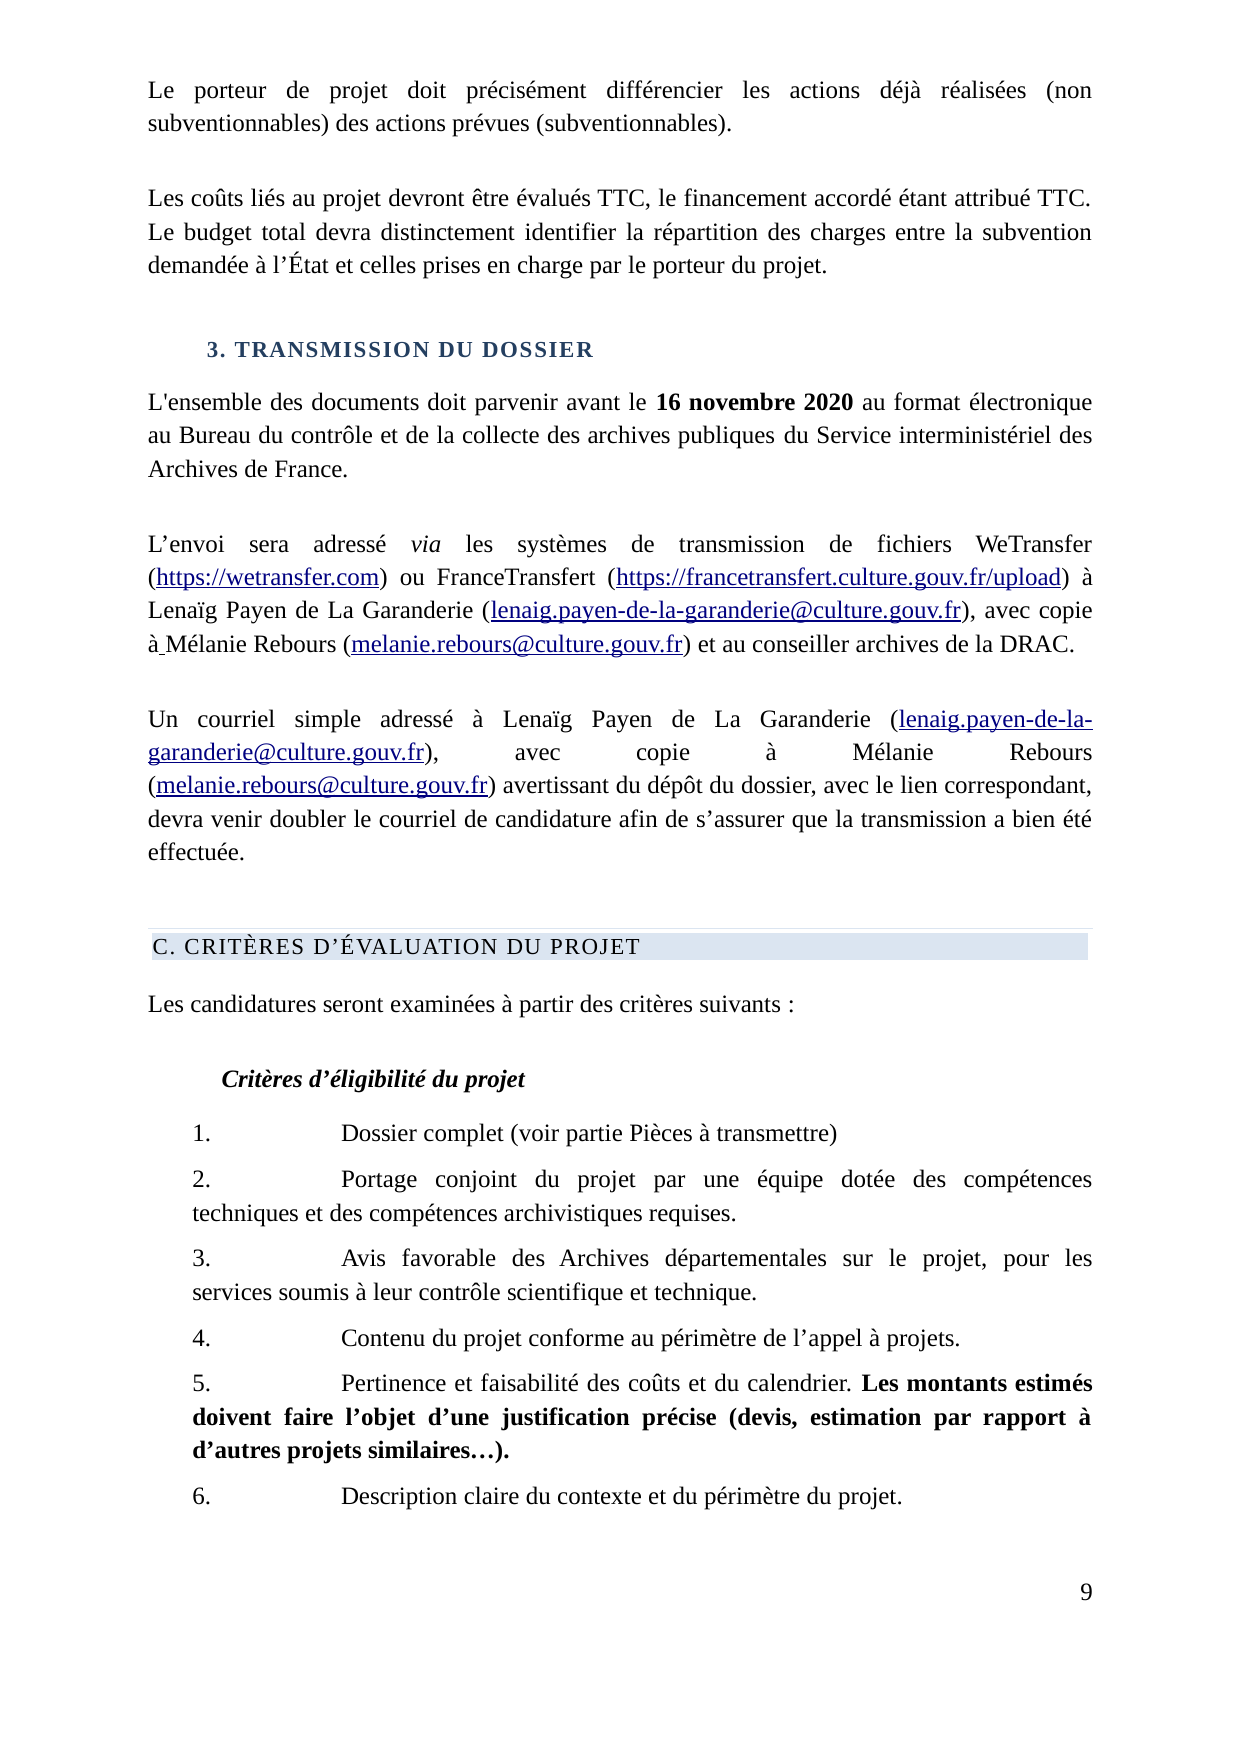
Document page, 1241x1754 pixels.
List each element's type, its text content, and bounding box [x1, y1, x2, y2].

text Les coûts liés au projet devront être évalués TTC, le financement accordé étant attribué TTC. Le budget total devra distinctement identifier la répartition des charges entre la subvention demandée à l’État et celles prises en charge par le porteur du projet. [148, 183, 1093, 279]
text Le porteur de projet doit précisément différencier les actions déjà réalisées (non subventionnables) des actions prévues (subventionnables). [148, 75, 1093, 137]
subtitle C. Critères d’évaluation du projet [152, 933, 1088, 960]
list Contenu du projet conforme au périmètre de l’appel à projets. [192, 1322, 1093, 1352]
text Les candidatures seront examinées à partir des critères suivants : [148, 989, 1093, 1018]
list Description claire du contexte et du périmètre du projet. [192, 1481, 1093, 1510]
list Dossier complet (voir partie Pièces à transmettre) [192, 1118, 1093, 1147]
list Portage conjoint du projet par une équipe dotée des compétences techniques et des compétences archivistiques requises. [192, 1164, 1093, 1227]
text L'ensemble des documents doit parvenir avant le 16 novembre 2020 au format électronique au Bureau du contrôle et de la collecte des archives publiques du Service interministériel des Archives de France. [148, 387, 1093, 482]
list Avis favorable des Archives départementales sur le projet, pour les services soumis à leur contrôle scientifique et technique. [192, 1243, 1093, 1306]
text Critères d’éligibilité du projet [148, 1064, 1093, 1093]
text L’envoi sera adressé via les systèmes de transmission de fichiers WeTransfer (https://wetransfer.com) ou FranceTransfert (https://francetransfert.culture.gouv.fr/upload) à Lenaïg Payen de La Garanderie (lenaig.payen-de-la-garanderie@culture.gouv.fr), avec copie à Mélanie Rebours (melanie.rebours@culture.gouv.fr) et au conseiller archives de la DRAC. [148, 528, 1093, 657]
list Pertinence et faisabilité des coûts et du calendrier. Les montants estimés doivent faire l’objet d’une justification précise (devis, estimation par rapport à d’autres projets similaires…). [192, 1368, 1093, 1464]
text Un courriel simple adressé à Lenaïg Payen de La Garanderie (lenaig.payen-de-la-garanderie@culture.gouv.fr), avec copie à Mélanie Rebours (melanie.rebours@culture.gouv.fr) avertissant du dépôt du dossier, avec le lien correspondant, devra venir doubler le courriel de candidature afin de s’assurer que la transmission a bien été effectuée. [148, 703, 1093, 866]
subtitle 3. Transmission du dossier [207, 335, 1093, 362]
